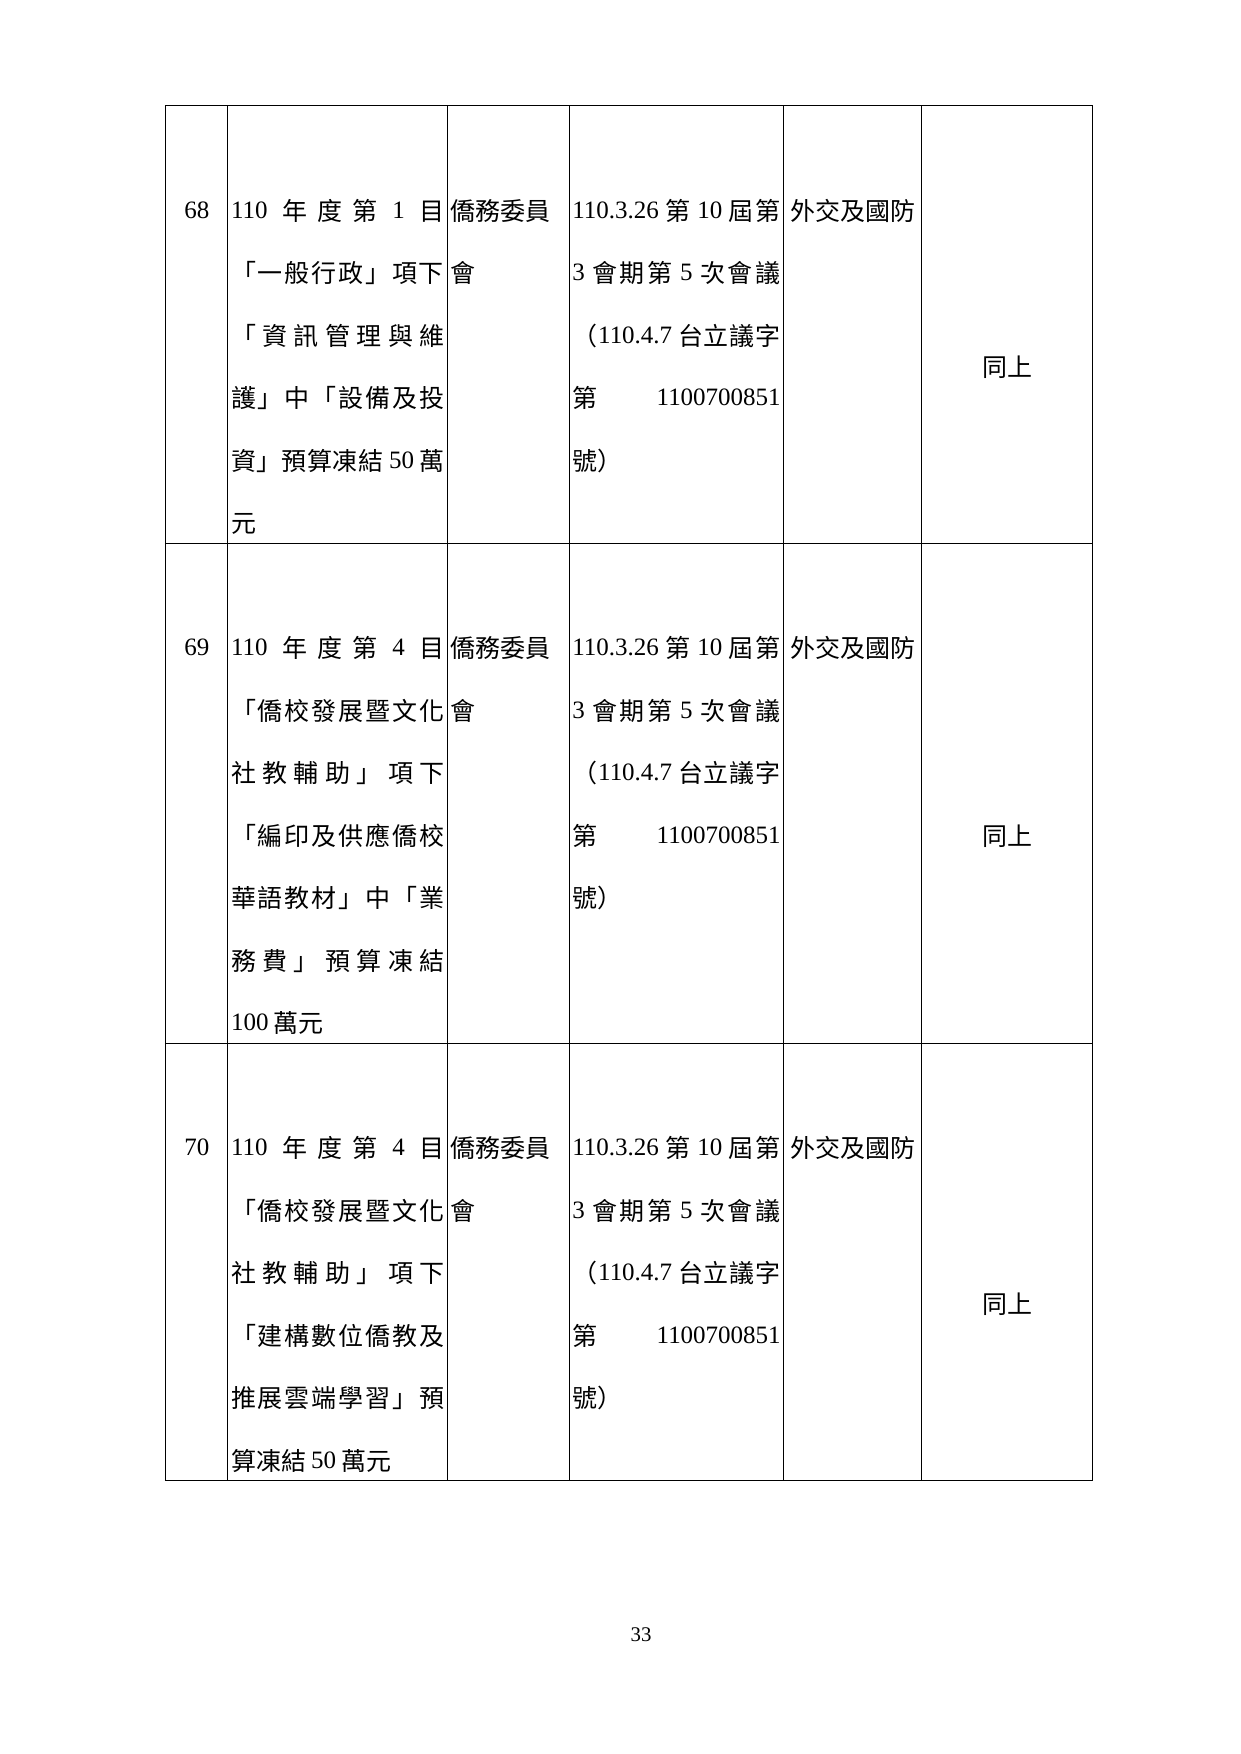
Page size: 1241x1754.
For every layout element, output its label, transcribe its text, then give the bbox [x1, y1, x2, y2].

table_cell 外交及國防 [784, 1044, 921, 1480]
table_cell 同上 [922, 1044, 1092, 1480]
table_cell 110年度第4目「僑校發展暨文化社教輔助」項下「編印及供應僑校華語教材」中「業務費」預算凍結100萬元 [228, 544, 447, 1043]
table_cell 同上 [922, 106, 1092, 543]
table_cell 110年度第1目「一般行政」項下「資訊管理與維護」中「設備及投資」預算凍結50萬元 [228, 106, 447, 543]
table_cell 僑務委員會 [448, 544, 569, 1043]
table_cell 110.3.26第10屆第3會期第5次會議（110.4.7台立議字第1100700851號） [570, 106, 783, 543]
table_cell 外交及國防 [784, 106, 921, 543]
table_cell 110.3.26第10屆第3會期第5次會議（110.4.7台立議字第1100700851號） [570, 544, 783, 1043]
table_cell 僑務委員會 [448, 106, 569, 543]
table_cell 僑務委員會 [448, 1044, 569, 1480]
table_cell [166, 1044, 227, 1480]
table_cell [166, 544, 227, 1043]
table_cell 110.3.26第10屆第3會期第5次會議（110.4.7台立議字第1100700851號） [570, 1044, 783, 1480]
table_cell [166, 106, 227, 543]
table_cell 110年度第4目「僑校發展暨文化社教輔助」項下「建構數位僑教及推展雲端學習」預算凍結50萬元 [228, 1044, 447, 1480]
table_cell 同上 [922, 544, 1092, 1043]
table_cell 外交及國防 [784, 544, 921, 1043]
